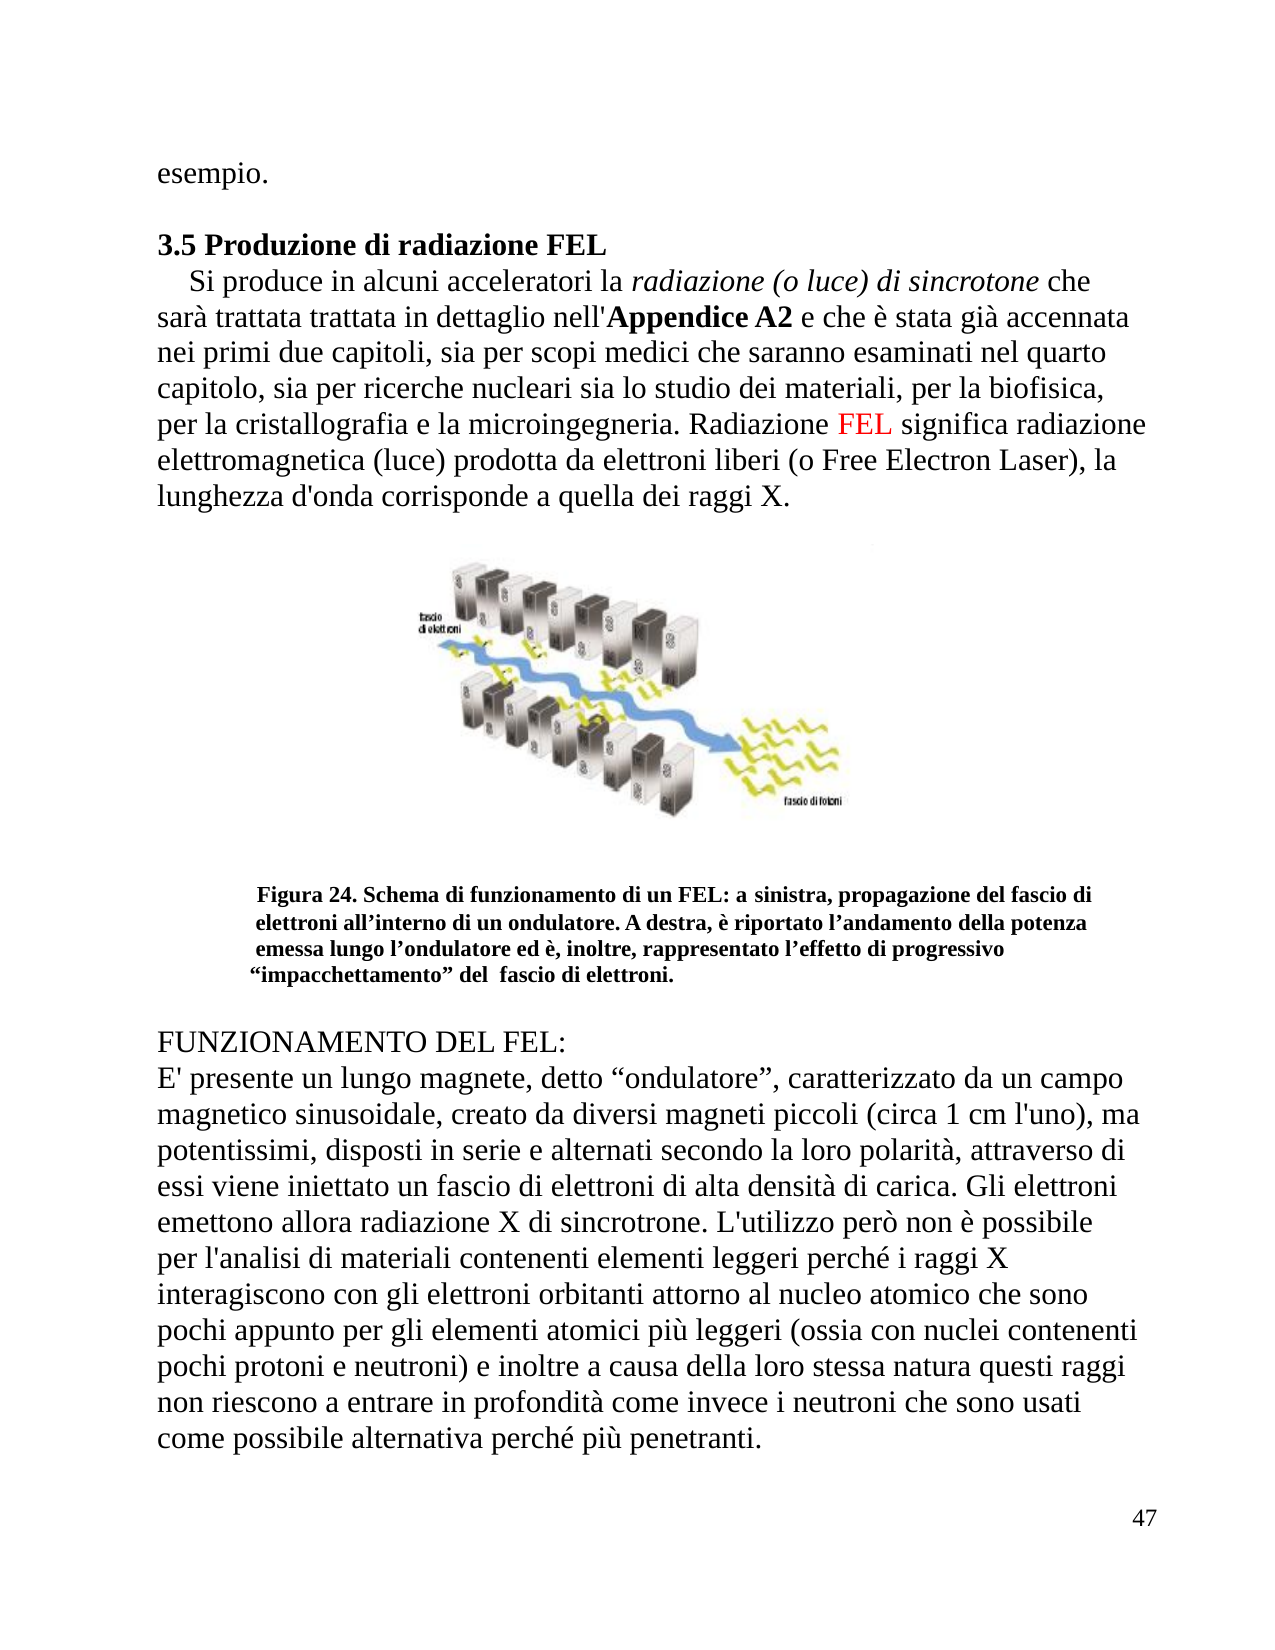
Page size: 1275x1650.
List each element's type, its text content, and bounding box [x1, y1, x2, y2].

text emessa lungo l’ondulatore ed è, inoltre, rappresentato l’effetto di progressivo [118, 935, 1157, 961]
text potentissimi, disposti in serie e alternati secondo la loro polarità, attraverso di [118, 1132, 1157, 1167]
text esempio. [118, 154, 1157, 190]
text Figura 24. Schema di funzionamento di un FEL: a sinistra, propagazione del fascio di [118, 873, 1157, 909]
text nei primi due capitoli, sia per scopi medici che saranno esaminati nel quarto [118, 334, 1157, 370]
text E' presente un lungo magnete, detto “ondulatore”, caratterizzato da un campo [118, 1060, 1157, 1096]
text per la cristallografia e la microingegneria. Radiazione FEL significa radiazione [118, 406, 1157, 442]
text Si produce in alcuni acceleratori la radiazione (o luce) di sincrotone che [118, 262, 1157, 298]
text non riescono a entrare in profondità come invece i neutroni che sono usati [118, 1383, 1157, 1419]
text interagiscono con gli elettroni orbitanti attorno al nucleo atomico che sono [118, 1275, 1157, 1311]
text capitolo, sia per ricerche nucleari sia lo studio dei materiali, per la biofisica, [118, 370, 1157, 406]
picture [396, 544, 874, 833]
text elettromagnetica (luce) prodotta da elettroni liberi (o Free Electron Laser), la [118, 442, 1157, 477]
text pochi appunto per gli elementi atomici più leggeri (ossia con nuclei contenenti [118, 1311, 1157, 1347]
text lunghezza d'onda corrisponde a quella dei raggi X. [118, 477, 1157, 513]
text pochi protoni e neutroni) e inoltre a causa della loro stessa natura questi raggi [118, 1347, 1157, 1383]
text “impacchettamento” del fascio di elettroni. [118, 961, 1157, 988]
text essi viene iniettato un fascio di elettroni di alta densità di carica. Gli elettroni [118, 1167, 1157, 1203]
text per l'analisi di materiali contenenti elementi leggeri perché i raggi X [118, 1239, 1157, 1275]
text 3.5 Produzione di radiazione FEL [118, 226, 1157, 262]
text elettroni all’interno di un ondulatore. A destra, è riportato l’andamento della potenza [118, 909, 1157, 935]
text emettono allora radiazione X di sincrotrone. L'utilizzo però non è possibile [118, 1203, 1157, 1239]
text FUNZIONAMENTO DEL FEL: [118, 1024, 1157, 1060]
text magnetico sinusoidale, creato da diversi magneti piccoli (circa 1 cm l'uno), ma [118, 1096, 1157, 1132]
text come possibile alternativa perché più penetranti. [118, 1419, 1157, 1455]
text sarà trattata trattata in dettaglio nell'Appendice A2 e che è stata già accennata [118, 298, 1157, 334]
